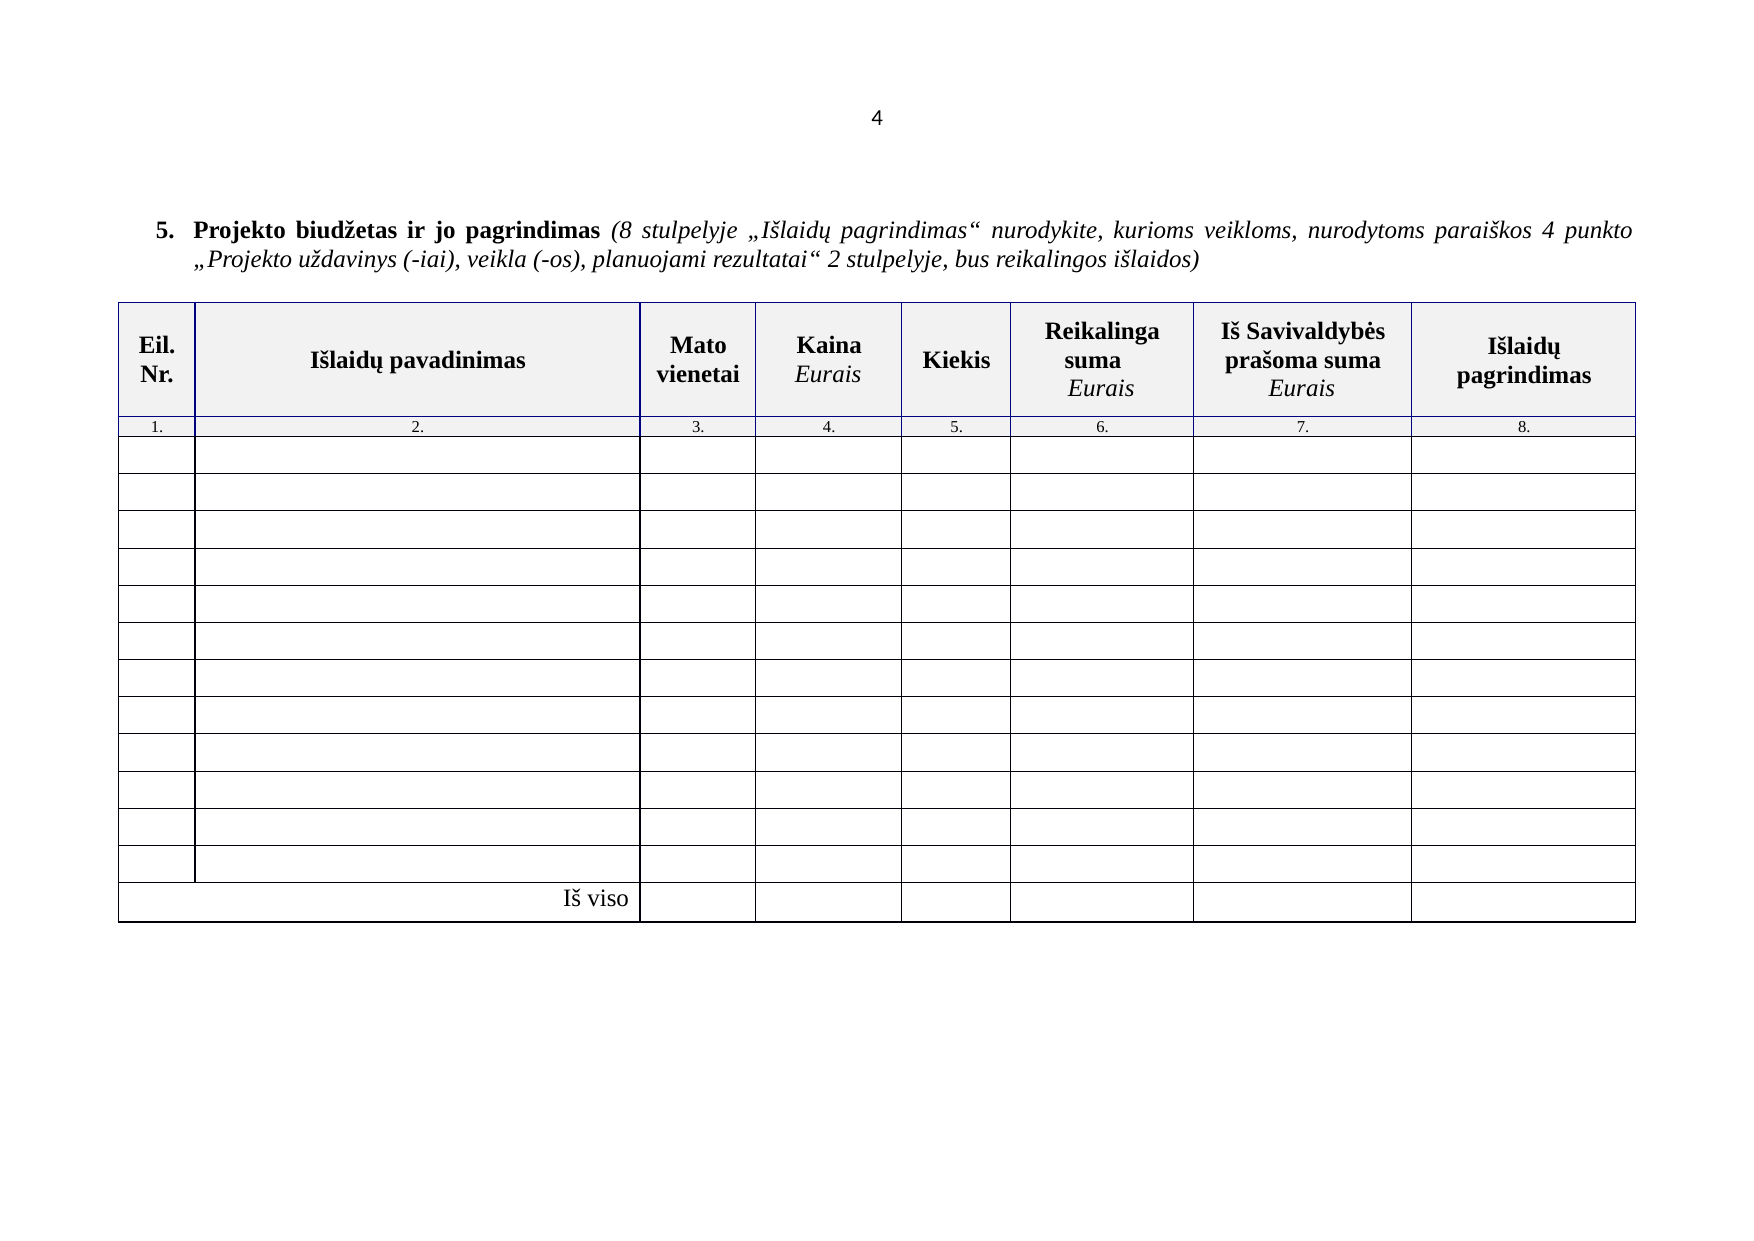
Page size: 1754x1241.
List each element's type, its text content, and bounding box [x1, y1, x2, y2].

table_cell [196, 772, 639, 808]
table_cell [1194, 809, 1411, 845]
table_header Kaina Eurais [756, 303, 901, 416]
table_cell 1. [119, 417, 194, 436]
table_cell [641, 883, 755, 921]
table_cell [1011, 586, 1193, 622]
table_cell [902, 883, 1010, 921]
table_cell [756, 772, 901, 808]
table_cell [902, 586, 1010, 622]
table_cell [1412, 474, 1635, 510]
table_cell [756, 660, 901, 696]
table_cell [641, 772, 755, 808]
table_cell 4. [756, 417, 901, 436]
table_cell [756, 586, 901, 622]
table_cell [1412, 586, 1635, 622]
table_cell [119, 437, 194, 473]
table_cell [902, 697, 1010, 733]
table_cell [1011, 511, 1193, 547]
table_cell [902, 623, 1010, 659]
table_cell [119, 660, 194, 696]
table_cell [756, 883, 901, 921]
table_cell 5. [902, 417, 1010, 436]
table_cell [902, 809, 1010, 845]
table_cell [196, 846, 639, 882]
table_cell [119, 511, 194, 547]
table_cell [1412, 846, 1635, 882]
table_cell [196, 809, 639, 845]
table_cell [1412, 623, 1635, 659]
table_cell [196, 474, 639, 510]
table_cell [1194, 586, 1411, 622]
table_cell [119, 697, 194, 733]
table_cell [196, 623, 639, 659]
table_cell [641, 846, 755, 882]
table_cell [1194, 697, 1411, 733]
table_cell [1194, 623, 1411, 659]
table_cell [196, 734, 639, 771]
table_header Išlaidų pagrindimas [1412, 303, 1635, 416]
table_cell 7. [1194, 417, 1411, 436]
table_cell 6. [1011, 417, 1193, 436]
table_cell [756, 549, 901, 584]
table_cell [641, 660, 755, 696]
table_cell [641, 697, 755, 733]
table_cell [196, 437, 639, 473]
table_cell [641, 511, 755, 547]
table_cell [1011, 437, 1193, 473]
table_cell [196, 660, 639, 696]
table_cell [1194, 474, 1411, 510]
table_cell [1011, 846, 1193, 882]
table_cell [641, 437, 755, 473]
table_cell [1412, 549, 1635, 584]
table_header Iš Savivaldybės prašoma suma Eurais [1194, 303, 1411, 416]
table_cell [902, 511, 1010, 547]
table_cell [641, 809, 755, 845]
table_cell [902, 734, 1010, 771]
table_cell [119, 734, 194, 771]
table_cell 2. [196, 417, 639, 436]
table_cell Iš viso [119, 883, 639, 921]
table_cell [902, 437, 1010, 473]
table_cell [1412, 660, 1635, 696]
table_cell [756, 437, 901, 473]
table_cell [756, 734, 901, 771]
table_cell [756, 474, 901, 510]
table_cell [196, 549, 639, 584]
table_cell [1194, 549, 1411, 584]
table_cell [641, 549, 755, 584]
table_cell [1011, 623, 1193, 659]
table_cell [641, 623, 755, 659]
table_cell [902, 846, 1010, 882]
table_cell [1412, 437, 1635, 473]
table_cell [1194, 734, 1411, 771]
text 5. Projekto biudžetas ir jo pagrindimas (8 stulpelyje „Išlaidų pagrindimas“ nurodykite, kurioms veikloms, nurodytoms paraiškos 4 punkto „Projekto uždavinys (-iai), veikla (-os), planuojami rezultatai“ 2 stulpelyje, bus reikalingos išlaidos) [156, 215, 1636, 273]
table_cell [1194, 883, 1411, 921]
table_cell [196, 586, 639, 622]
table_header Reikalinga suma Eurais [1011, 303, 1193, 416]
table_cell [902, 474, 1010, 510]
table_cell [196, 697, 639, 733]
table_header Mato vienetai [641, 303, 755, 416]
table_cell [756, 846, 901, 882]
table_cell [1194, 846, 1411, 882]
table_cell [119, 586, 194, 622]
table_cell [119, 474, 194, 510]
table_cell [1194, 772, 1411, 808]
table_header Kiekis [902, 303, 1010, 416]
table_cell [119, 809, 194, 845]
table_cell 8. [1412, 417, 1635, 436]
table_header Eil. Nr. [119, 303, 194, 416]
table_cell [1011, 772, 1193, 808]
table_cell [1412, 883, 1635, 921]
table_cell [641, 734, 755, 771]
table_cell [1011, 809, 1193, 845]
table_cell [756, 697, 901, 733]
table_cell [1194, 437, 1411, 473]
table_cell [641, 474, 755, 510]
table_cell [756, 623, 901, 659]
table_cell [1412, 772, 1635, 808]
table_cell [641, 586, 755, 622]
table_cell [1194, 660, 1411, 696]
table_cell [1011, 883, 1193, 921]
table_cell [1412, 697, 1635, 733]
table_cell [1011, 734, 1193, 771]
table_cell [1412, 511, 1635, 547]
table_cell [1011, 660, 1193, 696]
table_cell [756, 809, 901, 845]
table_cell 3. [641, 417, 755, 436]
table_cell [1194, 511, 1411, 547]
table_header Išlaidų pavadinimas [196, 303, 639, 416]
table_cell [902, 549, 1010, 584]
table_cell [1412, 734, 1635, 771]
table_cell [1011, 697, 1193, 733]
table_cell [1412, 809, 1635, 845]
table_cell [119, 623, 194, 659]
table_cell [119, 549, 194, 584]
table_cell [119, 846, 194, 882]
table_cell [756, 511, 901, 547]
table_cell [1011, 474, 1193, 510]
table_cell [902, 772, 1010, 808]
table_cell [119, 772, 194, 808]
table_cell [902, 660, 1010, 696]
table_cell [1011, 549, 1193, 584]
table_cell [196, 511, 639, 547]
